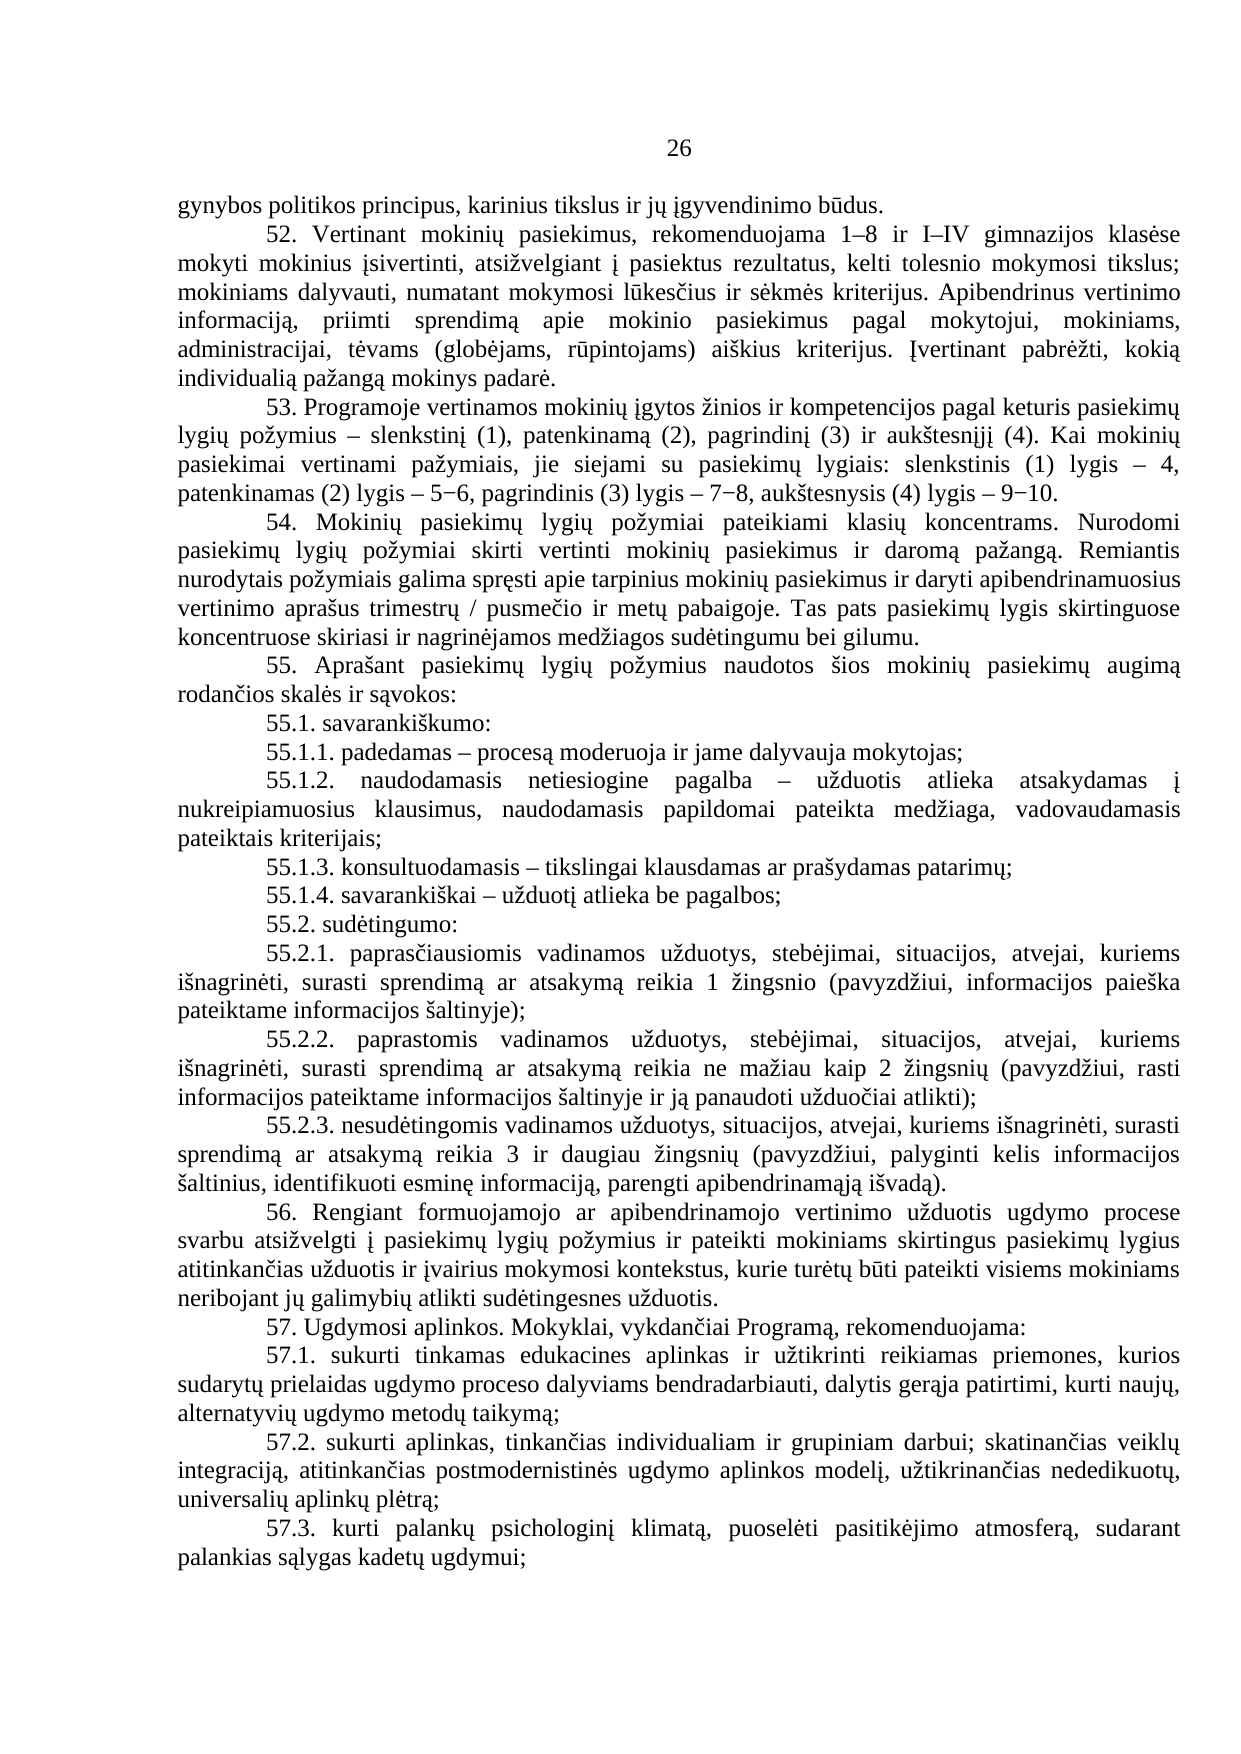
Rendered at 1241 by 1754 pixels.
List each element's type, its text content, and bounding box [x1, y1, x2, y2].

text 57. Ugdymosi aplinkos. Mokyklai, vykdančiai Programą, rekomenduojama: [177, 1312, 1181, 1340]
text 55.2. sudėtingumo: [177, 909, 1181, 938]
text 52. Vertinant mokinių pasiekimus, rekomenduojama 1–8 ir I–IV gimnazijos klasėse mokyti mokinius įsivertinti, atsižvelgiant į pasiektus rezultatus, kelti tolesnio mokymosi tikslus; mokiniams dalyvauti, numatant mokymosi lūkesčius ir sėkmės kriterijus. Apibendrinus vertinimo informaciją, priimti sprendimą apie mokinio pasiekimus pagal mokytojui, mokiniams, administracijai, tėvams (globėjams, rūpintojams) aiškius kriterijus. Įvertinant pabrėžti, kokią individualią pažangą mokinys padarė. [177, 219, 1181, 392]
text 55.1.3. konsultuodamasis – tikslingai klausdamas ar prašydamas patarimų; [177, 852, 1181, 880]
text 55.2.3. nesudėtingomis vadinamos užduotys, situacijos, atvejai, kuriems išnagrinėti, surasti sprendimą ar atsakymą reikia 3 ir daugiau žingsnių (pavyzdžiui, palyginti kelis informacijos šaltinius, identifikuoti esminę informaciją, parengti apibendrinamąją išvadą). [177, 1110, 1181, 1197]
text 57.1. sukurti tinkamas edukacines aplinkas ir užtikrinti reikiamas priemones, kurios sudarytų prielaidas ugdymo proceso dalyviams bendradarbiauti, dalytis gerąja patirtimi, kurti naujų, alternatyvių ugdymo metodų taikymą; [177, 1340, 1181, 1427]
text 55.2.1. paprasčiausiomis vadinamos užduotys, stebėjimai, situacijos, atvejai, kuriems išnagrinėti, surasti sprendimą ar atsakymą reikia 1 žingsnio (pavyzdžiui, informacijos paieška pateiktame informacijos šaltinyje); [177, 938, 1181, 1024]
text 53. Programoje vertinamos mokinių įgytos žinios ir kompetencijos pagal keturis pasiekimų lygių požymius – slenkstinį (1), patenkinamą (2), pagrindinį (3) ir aukštesnįjį (4). Kai mokinių pasiekimai vertinami pažymiais, jie siejami su pasiekimų lygiais: slenkstinis (1) lygis – 4, patenkinamas (2) lygis – 5−6, pagrindinis (3) lygis – 7−8, aukštesnysis (4) lygis – 9−10. [177, 392, 1181, 507]
text 55.1.4. savarankiškai – užduotį atlieka be pagalbos; [177, 880, 1181, 909]
text 57.3. kurti palankų psichologinį klimatą, puoselėti pasitikėjimo atmosferą, sudarant palankias sąlygas kadetų ugdymui; [177, 1513, 1181, 1570]
text 55. Aprašant pasiekimų lygių požymius naudotos šios mokinių pasiekimų augimą rodančios skalės ir sąvokos: [177, 650, 1181, 708]
text 55.1.2. naudodamasis netiesiogine pagalba – užduotis atlieka atsakydamas į nukreipiamuosius klausimus, naudodamasis papildomai pateikta medžiaga, vadovaudamasis pateiktais kriterijais; [177, 765, 1181, 852]
text 55.1.1. padedamas – procesą moderuoja ir jame dalyvauja mokytojas; [177, 737, 1181, 765]
text 55.1. savarankiškumo: [177, 708, 1181, 737]
text 55.2.2. paprastomis vadinamos užduotys, stebėjimai, situacijos, atvejai, kuriems išnagrinėti, surasti sprendimą ar atsakymą reikia ne mažiau kaip 2 žingsnių (pavyzdžiui, rasti informacijos pateiktame informacijos šaltinyje ir ją panaudoti užduočiai atlikti); [177, 1024, 1181, 1110]
text 56. Rengiant formuojamojo ar apibendrinamojo vertinimo užduotis ugdymo procese svarbu atsižvelgti į pasiekimų lygių požymius ir pateikti mokiniams skirtingus pasiekimų lygius atitinkančias užduotis ir įvairius mokymosi kontekstus, kurie turėtų būti pateikti visiems mokiniams neribojant jų galimybių atlikti sudėtingesnes užduotis. [177, 1197, 1181, 1312]
text gynybos politikos principus, karinius tikslus ir jų įgyvendinimo būdus. [177, 190, 1181, 219]
text 54. Mokinių pasiekimų lygių požymiai pateikiami klasių koncentrams. Nurodomi pasiekimų lygių požymiai skirti vertinti mokinių pasiekimus ir daromą pažangą. Remiantis nurodytais požymiais galima spręsti apie tarpinius mokinių pasiekimus ir daryti apibendrinamuosius vertinimo aprašus trimestrų / pusmečio ir metų pabaigoje. Tas pats pasiekimų lygis skirtinguose koncentruose skiriasi ir nagrinėjamos medžiagos sudėtingumu bei gilumu. [177, 507, 1181, 650]
text 57.2. sukurti aplinkas, tinkančias individualiam ir grupiniam darbui; skatinančias veiklų integraciją, atitinkančias postmodernistinės ugdymo aplinkos modelį, užtikrinančias nededikuotų, universalių aplinkų plėtrą; [177, 1427, 1181, 1513]
